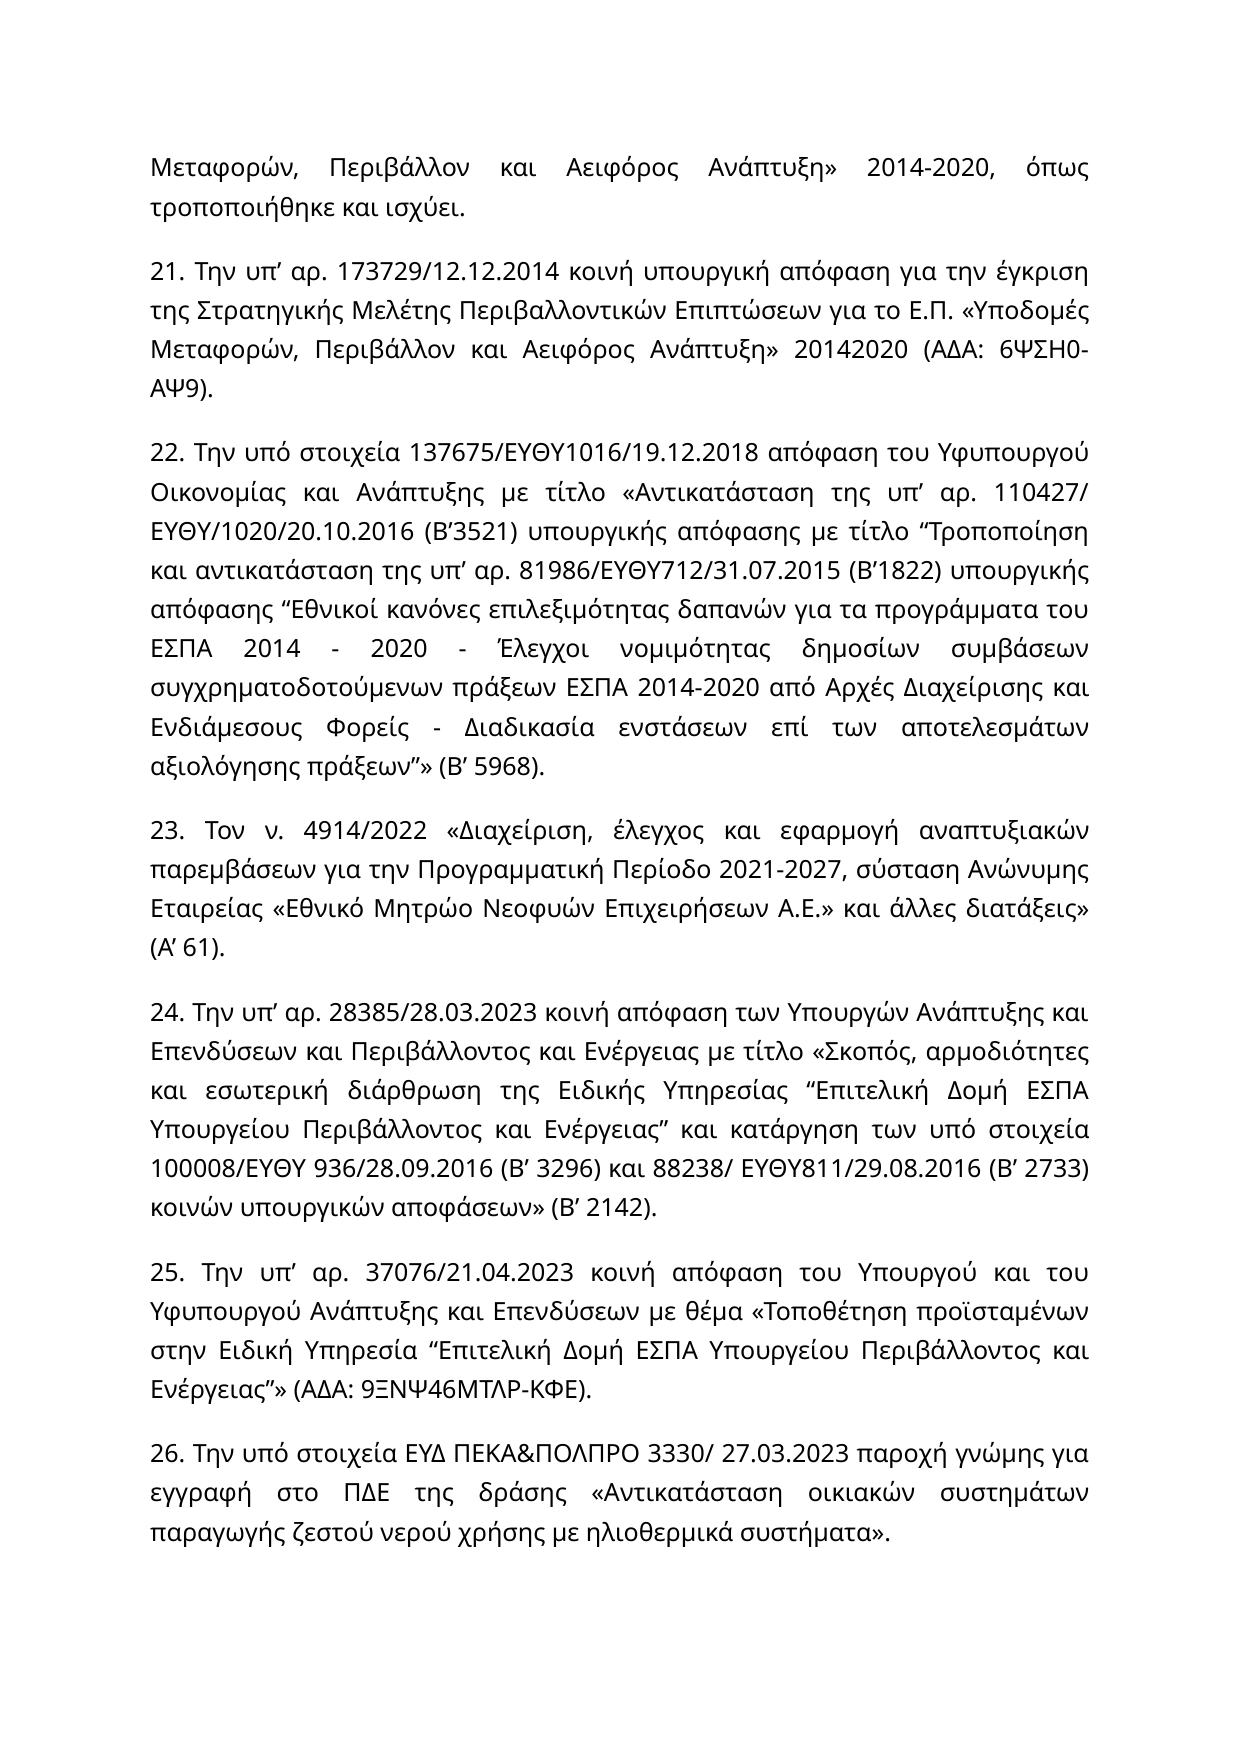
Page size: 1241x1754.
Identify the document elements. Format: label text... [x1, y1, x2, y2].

text 26. Την υπό στοιχεία ΕΥΔ ΠΕΚΑ&ΠΟΛΠΡΟ 3330/ 27.03.2023 παροχή γνώμης για εγγραφή στο ΠΔΕ της δράσης «Αντικατάσταση οικιακών συστημάτων παραγωγής ζεστού νερού χρήσης με ηλιοθερμικά συστήματα». [150, 1436, 1090, 1548]
text 23. Τον ν. 4914/2022 «Διαχείριση, έλεγχος και εφαρμογή αναπτυξιακών παρεμβάσεων για την Προγραμματική Περίοδο 2021-2027, σύσταση Ανώνυμης Εταιρείας «Εθνικό Μητρώο Νεοφυών Επιχειρήσεων Α.Ε.» και άλλες διατάξεις» (Α’ 61). [150, 812, 1090, 964]
text Μεταφορών, Περιβάλλον και Αειφόρος Ανάπτυξη» 2014-2020, όπως τροποποιήθηκε και ισχύει. [150, 150, 1090, 223]
text 24. Την υπ’ αρ. 28385/28.03.2023 κοινή απόφαση των Υπουργών Ανάπτυξης και Επενδύσεων και Περιβάλλοντος και Ενέργειας με τίτλο «Σκοπός, αρμοδιότητες και εσωτερική διάρθρωση της Ειδικής Υπηρεσίας “Επιτελική Δομή ΕΣΠΑ Υπουργείου Περιβάλλοντος και Ενέργειας” και κατάργηση των υπό στοιχεία 100008/ΕΥΘΥ 936/28.09.2016 (Β’ 3296) και 88238/ ΕΥΘΥ811/29.08.2016 (Β’ 2733) κοινών υπουργικών αποφάσεων» (Β’ 2142). [150, 994, 1090, 1224]
text 21. Την υπ’ αρ. 173729/12.12.2014 κοινή υπουργική απόφαση για την έγκριση της Στρατηγικής Μελέτης Περιβαλλοντικών Επιπτώσεων για το Ε.Π. «Υποδομές Μεταφορών, Περιβάλλον και Αειφόρος Ανάπτυξη» 20142020 (ΑΔΑ: 6ΨΣΗ0-ΑΨ9). [150, 253, 1090, 405]
text 22. Την υπό στοιχεία 137675/EΥΘΥ1016/19.12.2018 απόφαση του Υφυπουργού Οικονομίας και Ανάπτυξης με τίτλο «Αντικατάσταση της υπ’ αρ. 110427/ EΥΘΥ/1020/20.10.2016 (Β’3521) υπουργικής απόφασης με τίτλο “Τροποποίηση και αντικατάσταση της υπ’ αρ. 81986/ΕΥΘΥ712/31.07.2015 (Β’1822) υπουργικής απόφασης “Εθνικοί κανόνες επιλεξιμότητας δαπανών για τα προγράμματα του ΕΣΠΑ 2014 - 2020 - Έλεγχοι νομιμότητας δημοσίων συμβάσεων συγχρηματοδοτούμενων πράξεων ΕΣΠΑ 2014-2020 από Αρχές Διαχείρισης και Ενδιάμεσους Φορείς - Διαδικασία ενστάσεων επί των αποτελεσμάτων αξιολόγησης πράξεων”» (Β’ 5968). [150, 435, 1090, 782]
text 25. Την υπ’ αρ. 37076/21.04.2023 κοινή απόφαση του Υπουργού και του Υφυπουργού Ανάπτυξης και Επενδύσεων με θέμα «Τοποθέτηση προϊσταμένων στην Ειδική Υπηρεσία “Επιτελική Δομή ΕΣΠΑ Υπουργείου Περιβάλλοντος και Ενέργειας”» (ΑΔΑ: 9ΞΝΨ46ΜΤΛΡ-ΚΦΕ). [150, 1254, 1090, 1406]
